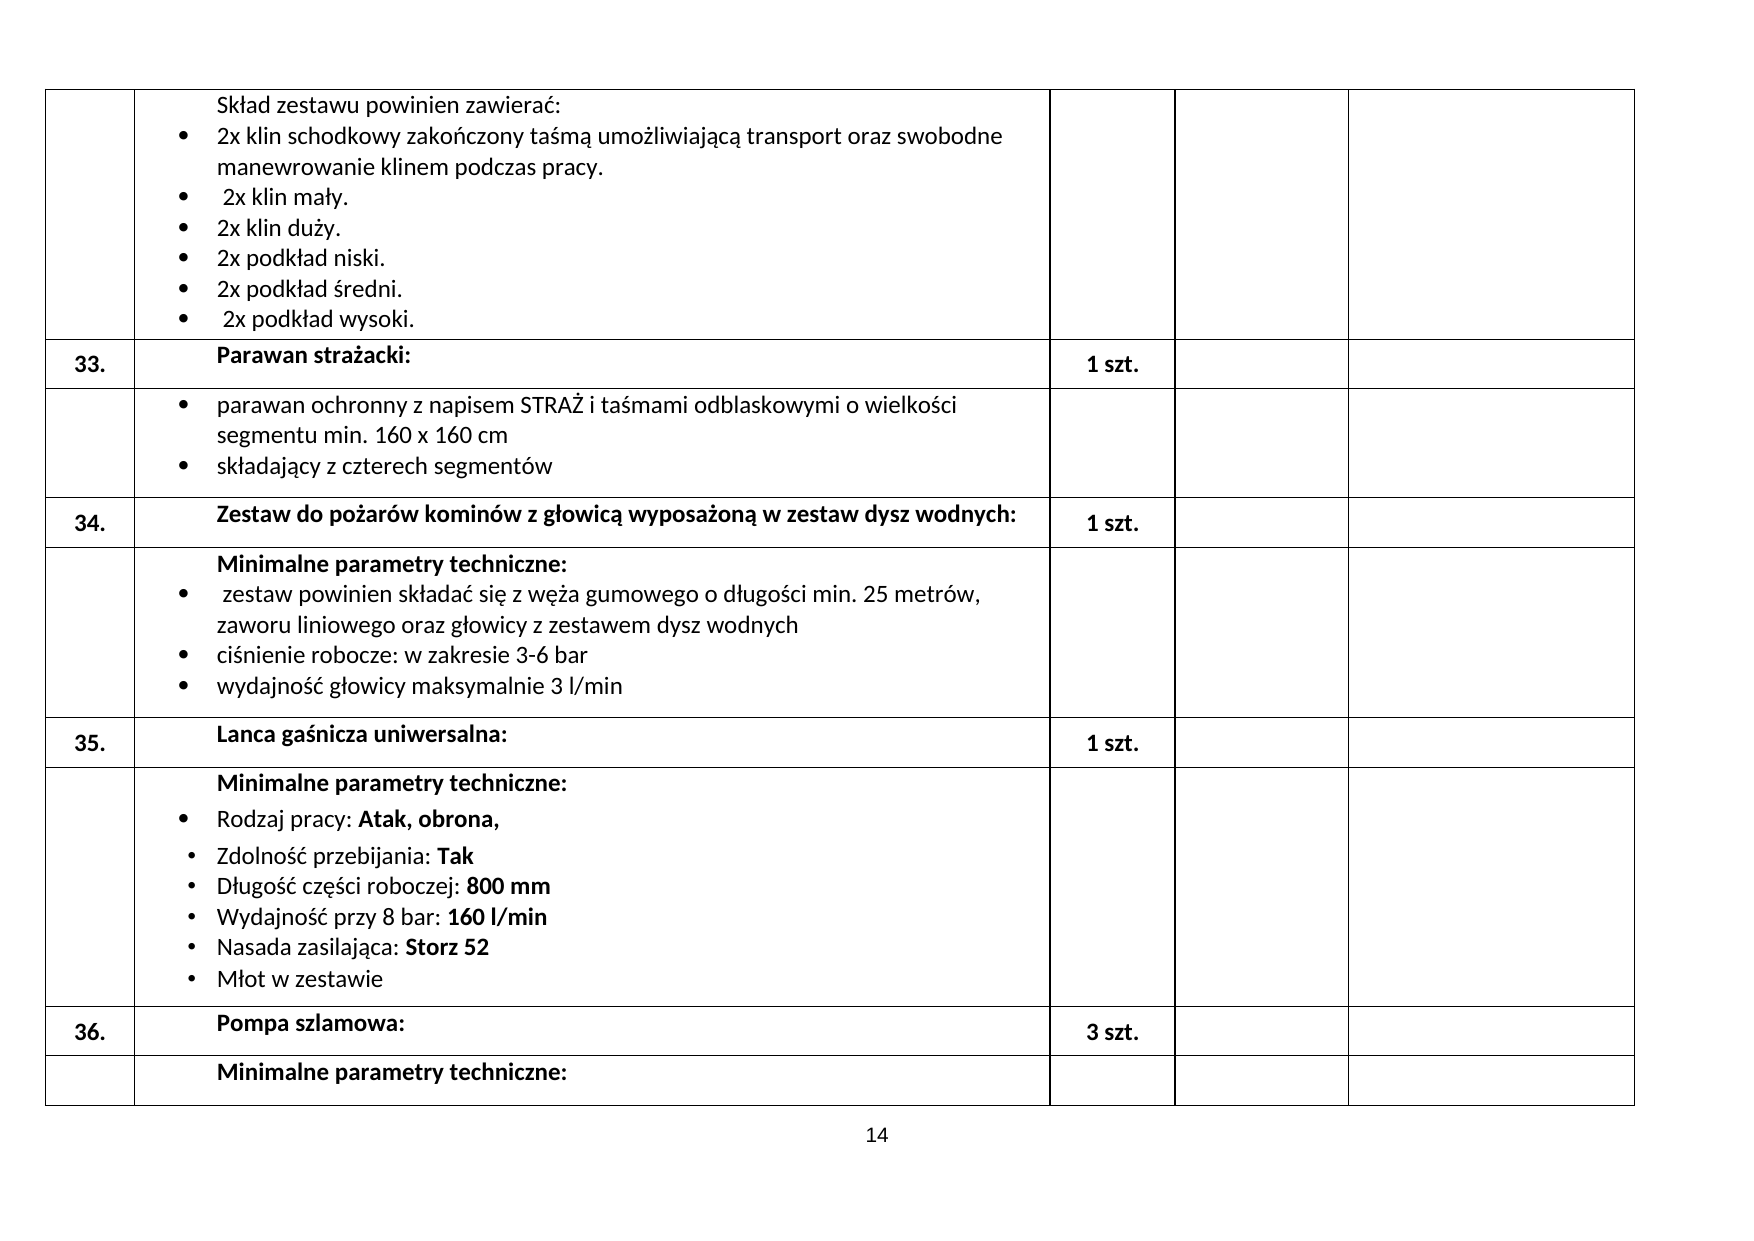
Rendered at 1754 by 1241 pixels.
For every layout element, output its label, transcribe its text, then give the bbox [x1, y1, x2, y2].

table_cell [1051, 389, 1174, 497]
table_cell [46, 389, 134, 497]
table_cell Pompa szlamowa: [135, 1007, 1049, 1055]
table_cell 1 szt. [1051, 718, 1174, 767]
table_cell [1349, 1056, 1634, 1105]
table_cell [1349, 340, 1634, 388]
table_cell 34. [46, 498, 134, 547]
table_cell [1051, 548, 1174, 717]
table_cell Lanca gaśnicza uniwersalna: [135, 718, 1049, 767]
table_cell [1349, 498, 1634, 547]
table_cell [46, 548, 134, 717]
table_cell [1051, 1056, 1174, 1105]
table_cell [1176, 389, 1348, 497]
table_cell [1176, 1056, 1348, 1105]
table_cell [1176, 340, 1348, 388]
table_cell [1176, 548, 1348, 717]
table_cell [1051, 768, 1174, 1006]
table_cell [46, 1056, 134, 1105]
table_cell [1051, 90, 1174, 338]
table_cell [1176, 718, 1348, 767]
table_cell Zestaw do pożarów kominów z głowicą wyposażoną w zestaw dysz wodnych: [135, 498, 1049, 547]
table_cell [46, 90, 134, 338]
table_cell Parawan strażacki: [135, 340, 1049, 388]
table_cell Skład zestawu powinien zawierać: 2x klin schodkowy zakończony taśmą umożliwiającą transport oraz swobodne manewrowanie klinem podczas pracy. 2x klin mały. 2x klin duży. 2x podkład niski. 2x podkład średni. 2x podkład wysoki. [135, 90, 1049, 338]
table_cell [1176, 768, 1348, 1006]
table_cell [1176, 90, 1348, 338]
table_cell parawan ochronny z napisem STRAŻ i taśmami odblaskowymi o wielkości segmentu min. 160 x 160 cm składający z czterech segmentów [135, 389, 1049, 497]
table_cell [1349, 718, 1634, 767]
table_cell 36. [46, 1007, 134, 1055]
table_cell [46, 768, 134, 1006]
table_cell Minimalne parametry techniczne: Rodzaj pracy: Atak, obrona, Zdolność przebijania: Tak Długość części roboczej: 800 mm Wydajność przy 8 bar: 160 l/min Nasada zasilająca: Storz 52 Młot w zestawie [135, 768, 1049, 1006]
table_cell 35. [46, 718, 134, 767]
table_cell [1349, 1007, 1634, 1055]
table_cell [1176, 1007, 1348, 1055]
table_cell [1349, 768, 1634, 1006]
table_cell [1176, 498, 1348, 547]
table_cell Minimalne parametry techniczne: zestaw powinien składać się z węża gumowego o długości min. 25 metrów, zaworu liniowego oraz głowicy z zestawem dysz wodnych ciśnienie robocze: w zakresie 3-6 bar wydajność głowicy maksymalnie 3 l/min [135, 548, 1049, 717]
table_cell 33. [46, 340, 134, 388]
table_cell [1349, 90, 1634, 338]
table_cell 1 szt. [1051, 340, 1174, 388]
table_cell Minimalne parametry techniczne: wymagane świadectwo dopuszczenia CNBOP wydajność min. 1200 l/min. maksymalna wysokość podnoszenia min. 24 m maksymalna wysokość ssania min. 7,5 m nasada ssawna STORZ 75 nasada tłoczna STORZ 75 średnica zanieczyszczeń min. 25 mm silnik benzynowy o mocy co najmniej 8,0 KM pojemność zbiornika paliwa min. 5 l zużycie paliwa poniżej 2,5 l/h masa poniżej 65 kg [135, 1056, 1049, 1105]
table_cell 3 szt. [1051, 1007, 1174, 1055]
table_cell 1 szt. [1051, 498, 1174, 547]
table_cell [1349, 389, 1634, 497]
table_cell [1349, 548, 1634, 717]
